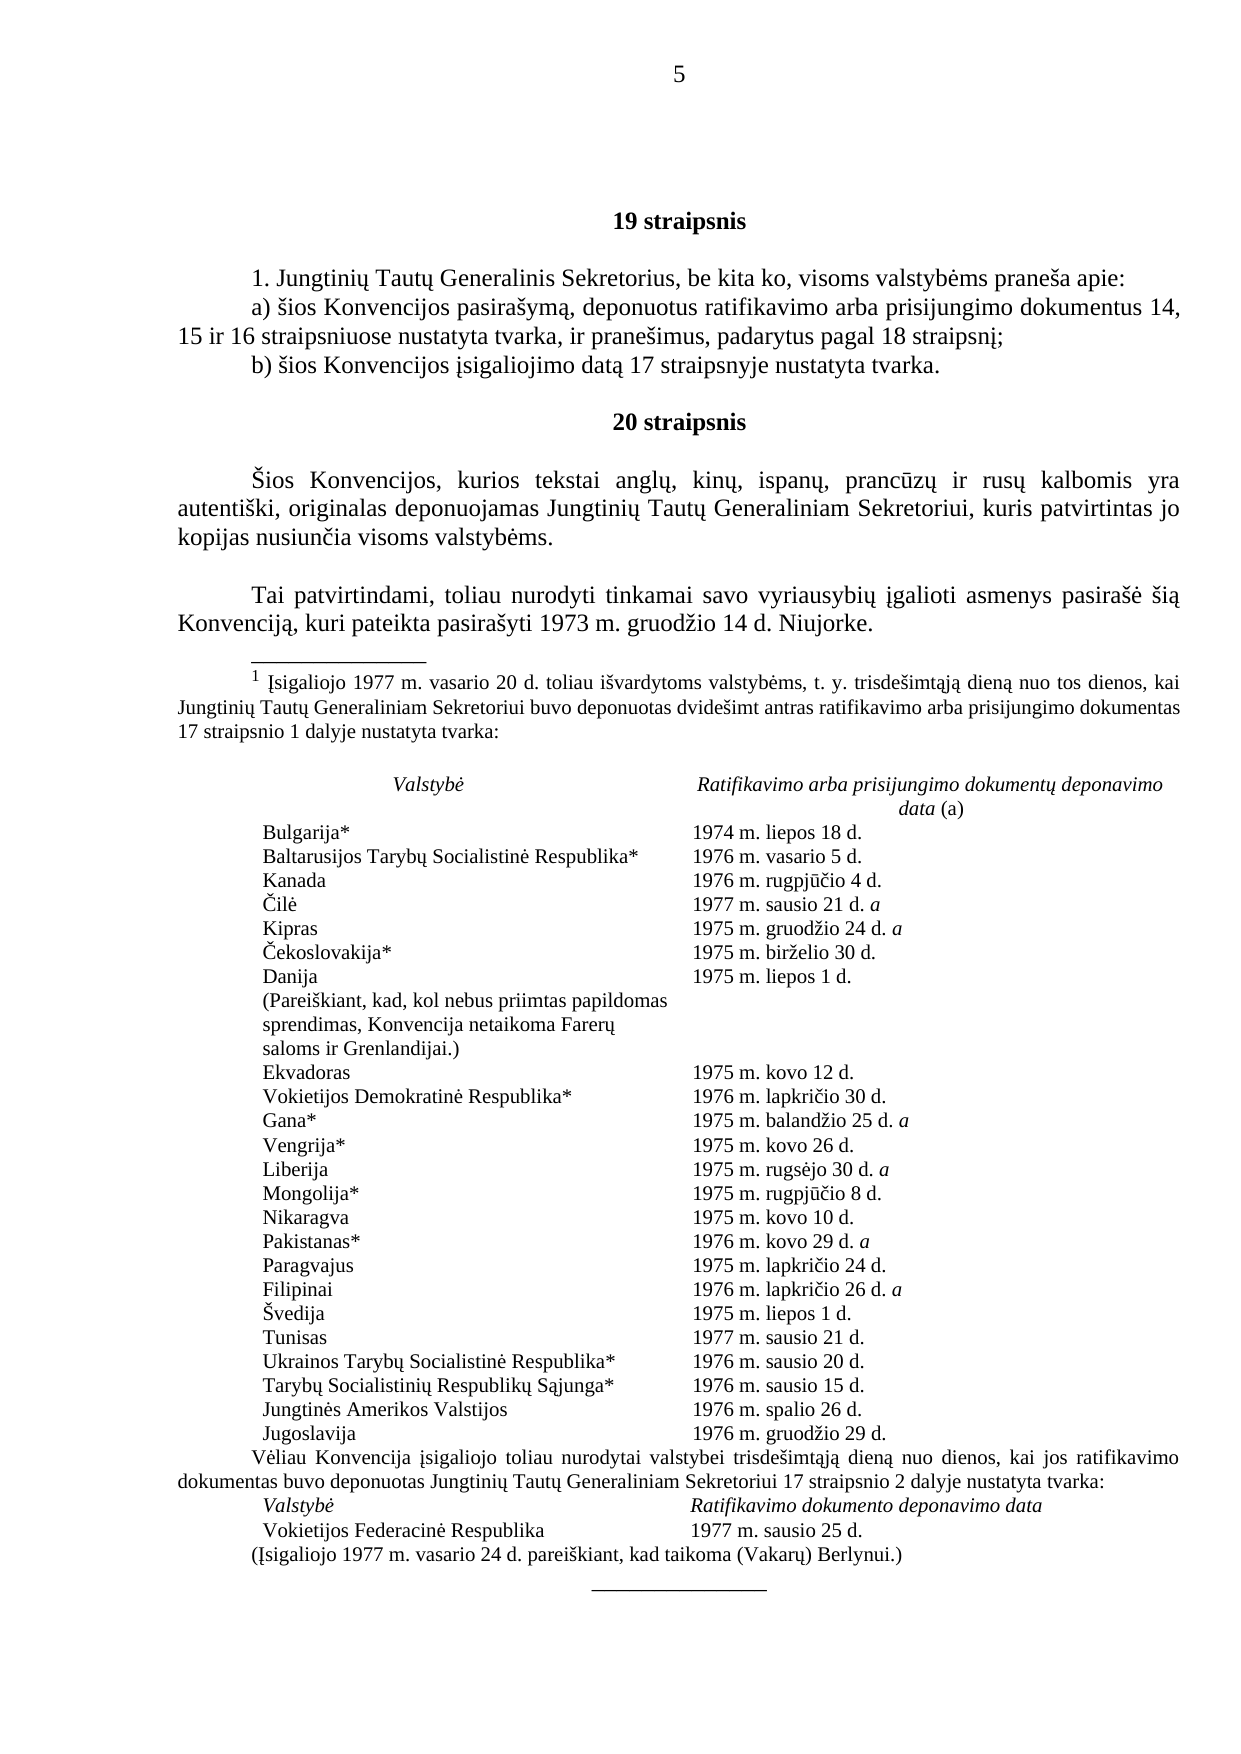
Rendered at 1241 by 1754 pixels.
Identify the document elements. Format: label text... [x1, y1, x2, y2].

text ______________ [177, 1566, 1181, 1594]
text 19 straipsnis [177, 206, 1181, 235]
table_cell 1976 m. lapkričio 30 d. [681, 1084, 1181, 1108]
table_cell 1975 m. kovo 12 d. [681, 1060, 1181, 1084]
table_cell 1975 m. kovo 26 d. [681, 1133, 1181, 1157]
table_cell 1975 m. rugsėjo 30 d. a [681, 1157, 1181, 1181]
table_cell 1976 m. kovo 29 d. a [681, 1229, 1181, 1253]
table_cell 1976 m. sausio 20 d. [681, 1349, 1181, 1373]
table_cell Ekvadoras [177, 1060, 681, 1084]
table_cell 1977 m. sausio 25 d. [679, 1518, 1181, 1542]
table_cell 1977 m. sausio 21 d. a [681, 892, 1181, 916]
table_header Ratifikavimo arba prisijungimo dokumentų deponavimo data (a) [681, 772, 1181, 820]
table_cell Kipras [177, 916, 681, 940]
table_cell Gana* [177, 1109, 681, 1132]
table_cell Tunisas [177, 1325, 681, 1349]
table_cell Liberija [177, 1157, 681, 1181]
table_cell 1975 m. kovo 10 d. [681, 1205, 1181, 1229]
table_cell Filipinai [177, 1277, 681, 1301]
table_cell 1976 m. sausio 15 d. [681, 1373, 1181, 1397]
table_cell Bulgarija* [177, 820, 681, 844]
table_cell Jugoslavija [177, 1421, 681, 1445]
table_cell 1976 m. gruodžio 29 d. [681, 1421, 1181, 1445]
table_header Valstybė [177, 1494, 679, 1517]
table_cell 1975 m. gruodžio 24 d. a [681, 916, 1181, 940]
text 1 Įsigaliojo 1977 m. vasario 20 d. toliau išvardytoms valstybėms, t. y. trisdešimtąją dieną nuo tos dienos, kai Jungtinių Tautų Generaliniam Sekretoriui buvo deponuotas dvidešimt antras ratifikavimo arba prisijungimo dokumentas 17 straipsnio 1 dalyje nustatyta tvarka: [177, 666, 1181, 743]
table_cell 1975 m. liepos 1 d. [681, 1301, 1181, 1325]
table_cell 1977 m. sausio 21 d. [681, 1325, 1181, 1349]
table_cell 1976 m. vasario 5 d. [681, 844, 1181, 868]
table_cell Vengrija* [177, 1133, 681, 1157]
table_cell [681, 988, 1181, 1060]
text Vėliau Konvencija įsigaliojo toliau nurodytai valstybei trisdešimtąją dieną nuo dienos, kai jos ratifikavimo dokumentas buvo deponuotas Jungtinių Tautų Generaliniam Sekretoriui 17 straipsnio 2 dalyje nustatyta tvarka: [177, 1445, 1181, 1493]
table_cell 1975 m. balandžio 25 d. a [681, 1109, 1181, 1132]
table_cell Švedija [177, 1301, 681, 1325]
table_cell Ukrainos Tarybų Socialistinė Respublika* [177, 1349, 681, 1373]
table_cell Kanada [177, 868, 681, 892]
table_cell 1975 m. liepos 1 d. [681, 964, 1181, 988]
text (Įsigaliojo 1977 m. vasario 24 d. pareiškiant, kad taikoma (Vakarų) Berlynui.) [177, 1542, 1181, 1566]
table_header Ratifikavimo dokumento deponavimo data [679, 1494, 1181, 1517]
text Šios Konvencijos, kurios tekstai anglų, kinų, ispanų, prancūzų ir rusų kalbomis yra autentiški, originalas deponuojamas Jungtinių Tautų Generaliniam Sekretoriui, kuris patvirtintas jo kopijas nusiunčia visoms valstybėms. [177, 465, 1181, 551]
table_cell Vokietijos Demokratinė Respublika* [177, 1084, 681, 1108]
table_cell Pakistanas* [177, 1229, 681, 1253]
table_cell Danija [177, 964, 681, 988]
text a) šios Konvencijos pasirašymą, deponuotus ratifikavimo arba prisijungimo dokumentus 14, 15 ir 16 straipsniuose nustatyta tvarka, ir pranešimus, padarytus pagal 18 straipsnį; [177, 292, 1181, 350]
table_cell 1975 m. rugpjūčio 8 d. [681, 1181, 1181, 1205]
table_cell Baltarusijos Tarybų Socialistinė Respublika* [177, 844, 681, 868]
table_cell 1976 m. lapkričio 26 d. a [681, 1277, 1181, 1301]
table_cell Tarybų Socialistinių Respublikų Sąjunga* [177, 1373, 681, 1397]
table_cell Mongolija* [177, 1181, 681, 1205]
text Tai patvirtindami, toliau nurodyti tinkamai savo vyriausybių įgalioti asmenys pasirašė šią Konvenciją, kuri pateikta pasirašyti 1973 m. gruodžio 14 d. Niujorke. [177, 580, 1181, 637]
table_cell 1976 m. spalio 26 d. [681, 1397, 1181, 1421]
table_cell Čilė [177, 892, 681, 916]
table_cell Čekoslovakija* [177, 940, 681, 964]
table_cell Vokietijos Federacinė Respublika [177, 1518, 679, 1542]
text b) šios Konvencijos įsigaliojimo datą 17 straipsnyje nustatyta tvarka. [177, 350, 1181, 378]
table_cell 1974 m. liepos 18 d. [681, 820, 1181, 844]
text 1. Jungtinių Tautų Generalinis Sekretorius, be kita ko, visoms valstybėms praneša apie: [177, 263, 1181, 292]
table_cell 1975 m. lapkričio 24 d. [681, 1253, 1181, 1277]
table_cell 1975 m. birželio 30 d. [681, 940, 1181, 964]
table_header Valstybė [177, 772, 681, 820]
table_cell Nikaragva [177, 1205, 681, 1229]
text 20 straipsnis [177, 407, 1181, 436]
table_cell 1976 m. rugpjūčio 4 d. [681, 868, 1181, 892]
table_cell (Pareiškiant, kad, kol nebus priimtas papildomas sprendimas, Konvencija netaikoma Farerų saloms ir Grenlandijai.) [177, 988, 681, 1060]
table_cell Paragvajus [177, 1253, 681, 1277]
text ______________ [177, 637, 1181, 666]
table_cell Jungtinės Amerikos Valstijos [177, 1397, 681, 1421]
